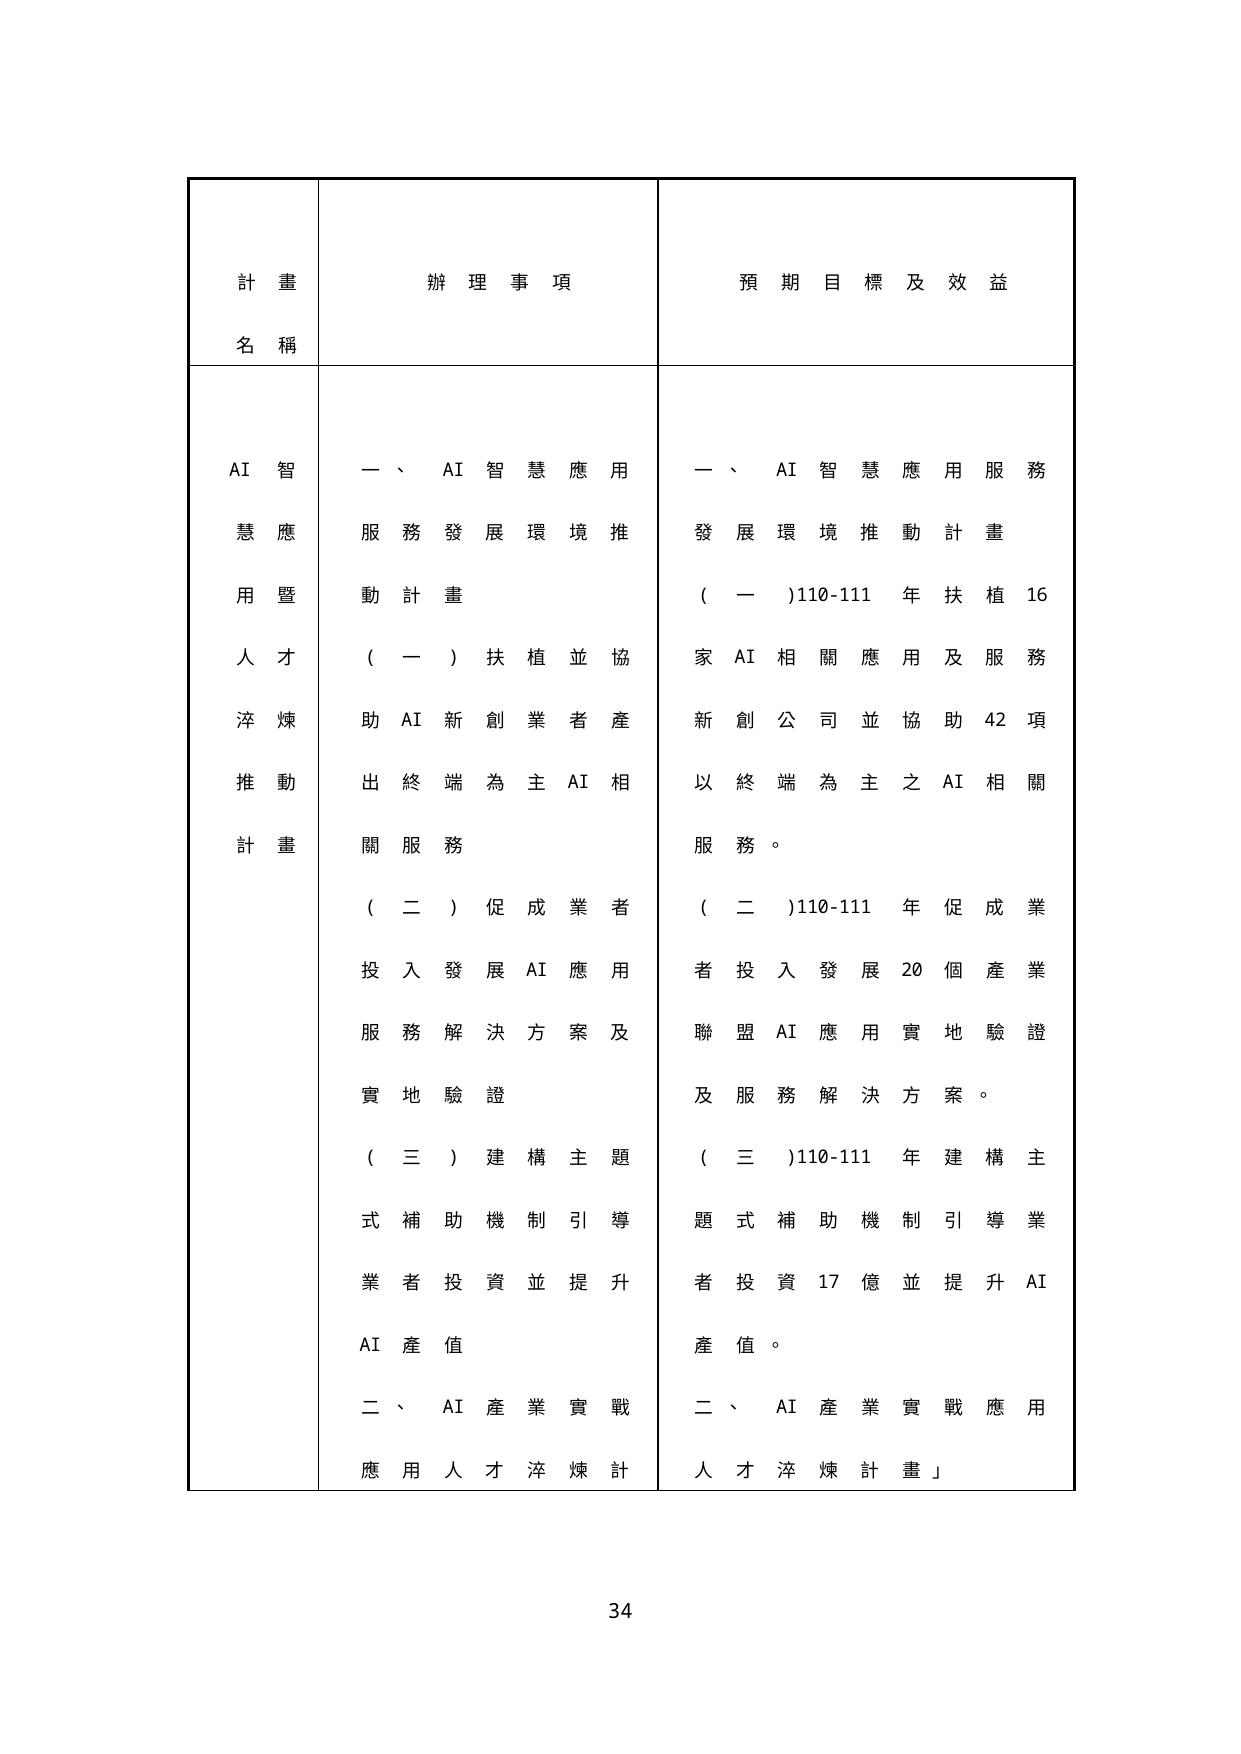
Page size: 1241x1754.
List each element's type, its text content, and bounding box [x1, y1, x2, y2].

table_cell 一、AI智慧應用服務發展環境推動計畫 (一)扶植並協助AI新創業者產出終端為主AI相關服務 (二)促成業者投入發展AI應用服務解決方案及實地驗證 (三)建構主題式補助機制引導業者投資並提升AI產值 二、AI產業實戰應用人才淬煉計 [319, 366, 657, 1490]
table_cell AI 智慧應用暨人才淬煉推動計畫 [190, 366, 318, 1490]
table_cell 一、AI智慧應用服務發展環境推動計畫 (一)110-111年扶植16家AI相關應用及服務新創公司並協助42項以終端為主之AI相關服務。 (二)110-111年促成業者投入發展20個產業聯盟AI應用實地驗證及服務解決方案。 (三)110-111年建構主題式補助機制引導業者投資17億並提升AI產值。 二、AI產業實戰應用人才淬煉計畫」 [659, 366, 1073, 1490]
table_header 計畫名稱 [190, 180, 318, 365]
table_header 辦理事項 [319, 180, 657, 365]
table_header 預期目標及效益 [659, 180, 1073, 365]
